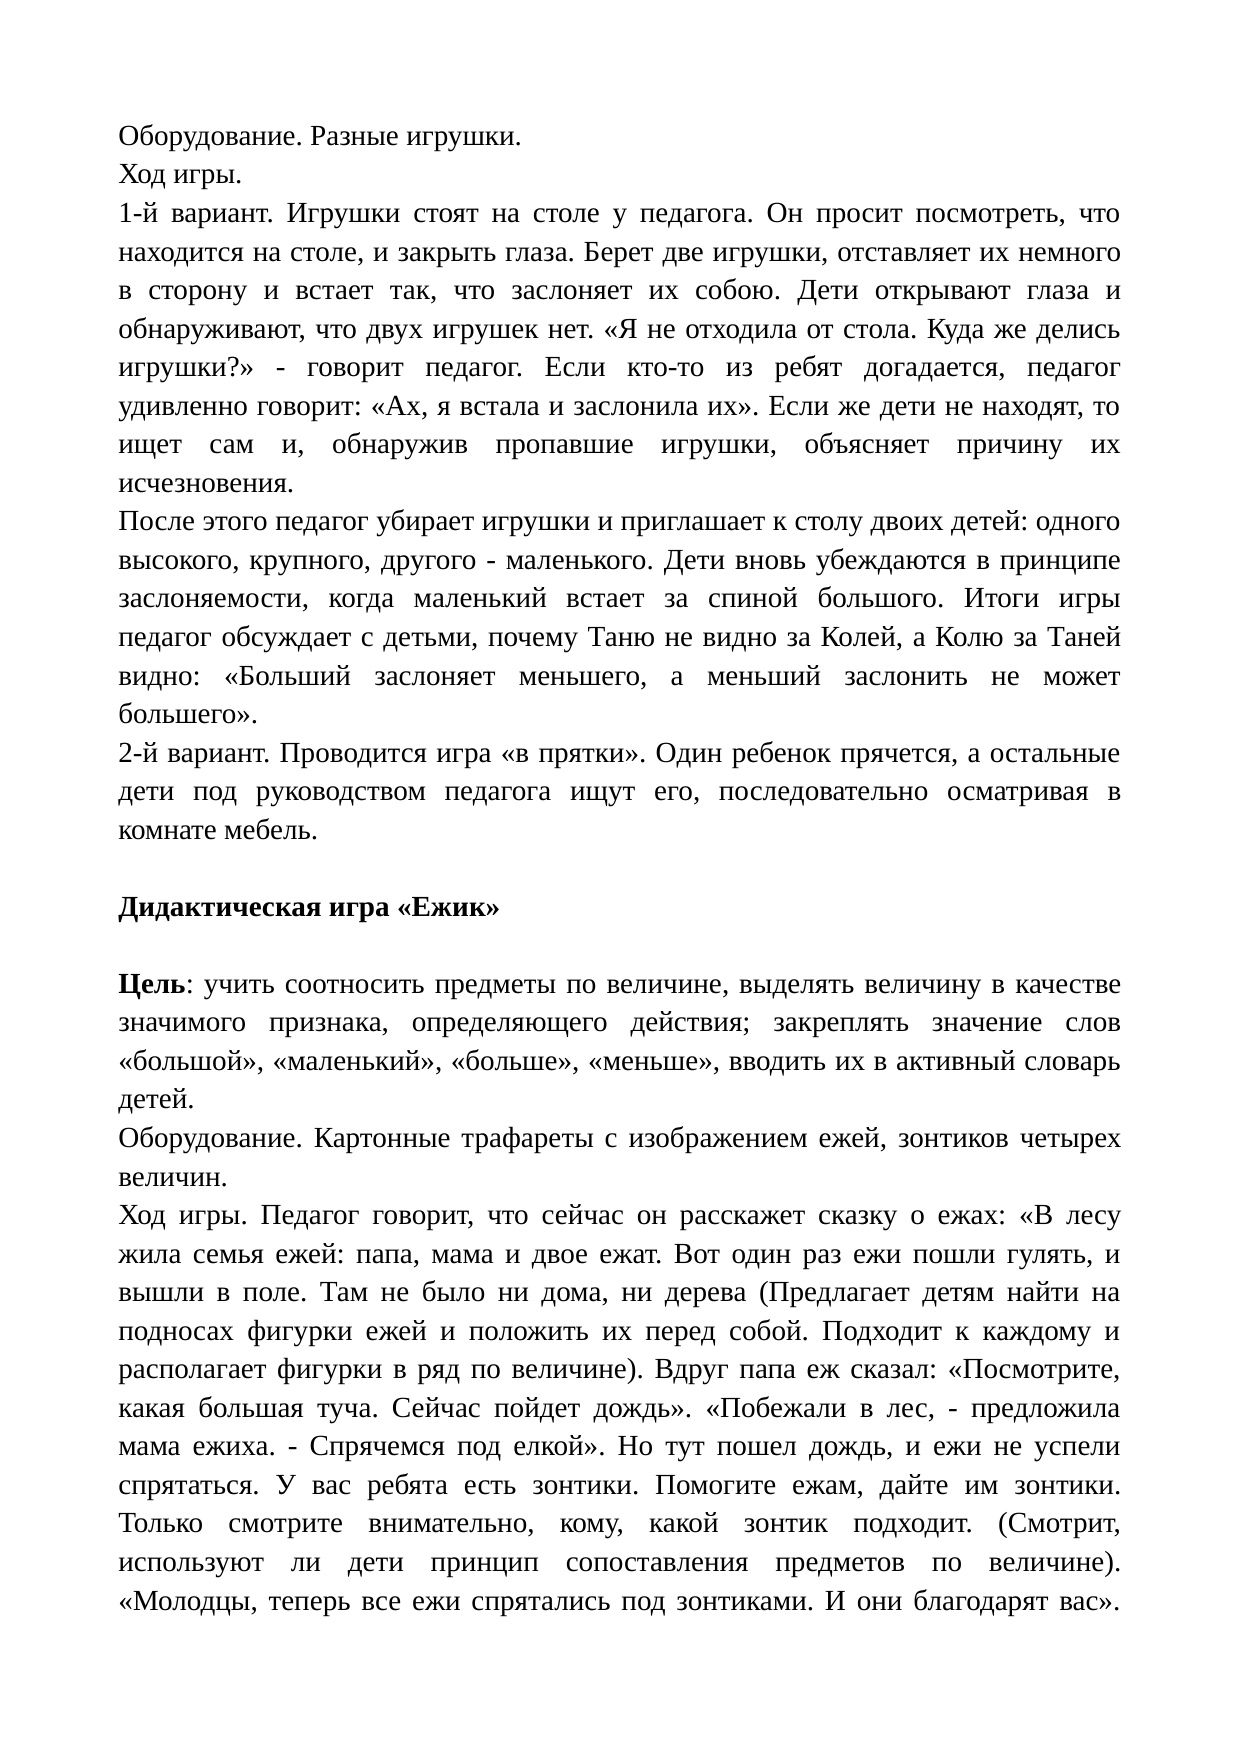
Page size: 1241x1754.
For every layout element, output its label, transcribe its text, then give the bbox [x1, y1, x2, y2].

text Ход игры. [118, 157, 1122, 190]
text 2-й вариант. Проводится игра «в прятки». Один ребенок прячется, а остальные дети под руководством педагога ищут его, последовательно осматривая в комнате мебель. [118, 735, 1122, 845]
text Оборудование. Картонные трафареты с изображением ежей, зонтиков четырех величин. [118, 1120, 1122, 1192]
text Ход игры. Педагог говорит, что сейчас он расскажет сказку о ежах: «В лесу жила семья ежей: папа, мама и двое ежат. Вот один раз ежи пошли гулять, и вышли в поле. Там не было ни дома, ни дерева (Предлагает детям найти на подносах фигурки ежей и положить их перед собой. Подходит к каждому и располагает фигурки в ряд по величине). Вдруг папа еж сказал: «Посмотрите, какая большая туча. Сейчас пойдет дождь». «Побежали в лес, - предложила мама ежиха. - Спрячемся под елкой». Но тут пошел дождь, и ежи не успели спрятаться. У вас ребята есть зонтики. Помогите ежам, дайте им зонтики. Только смотрите внимательно, кому, какой зонтик подходит. (Смотрит, используют ли дети принцип сопоставления предметов по величине). «Молодцы, теперь все ежи спрятались под зонтиками. И они благодарят вас». [118, 1197, 1122, 1616]
text После этого педагог убирает игрушки и приглашает к столу двоих детей: одного высокого, крупного, другого - маленького. Дети вновь убеждаются в принципе заслоняемости, когда маленький встает за спиной большого. Итоги игры педагог обсуждает с детьми, почему Таню не видно за Колей, а Колю за Таней видно: «Больший заслоняет меньшего, а меньший заслонить не может большего». [118, 503, 1122, 730]
text Цель: учить соотносить предметы по величине, выделять величину в качестве значимого признака, определяющего действия; закреплять значение слов «большой», «маленький», «больше», «меньше», вводить их в активный словарь детей. [118, 966, 1122, 1115]
text Оборудование. Разные игрушки. [118, 118, 1122, 152]
text 1-й вариант. Игрушки стоят на столе у педагога. Он просит посмотреть, что находится на столе, и закрыть глаза. Берет две игрушки, отставляет их немного в сторону и встает так, что заслоняет их собою. Дети открывают глаза и обнаруживают, что двух игрушек нет. «Я не отходила от стола. Куда же делись игрушки?» - говорит педагог. Если кто-то из ребят догадается, педагог удивленно говорит: «Ах, я встала и заслонила их». Если же дети не находят, то ищет сам и, обнаружив пропавшие игрушки, объясняет причину их исчезновения. [118, 195, 1122, 498]
text Дидактическая игра «Ежик» [118, 889, 1122, 922]
